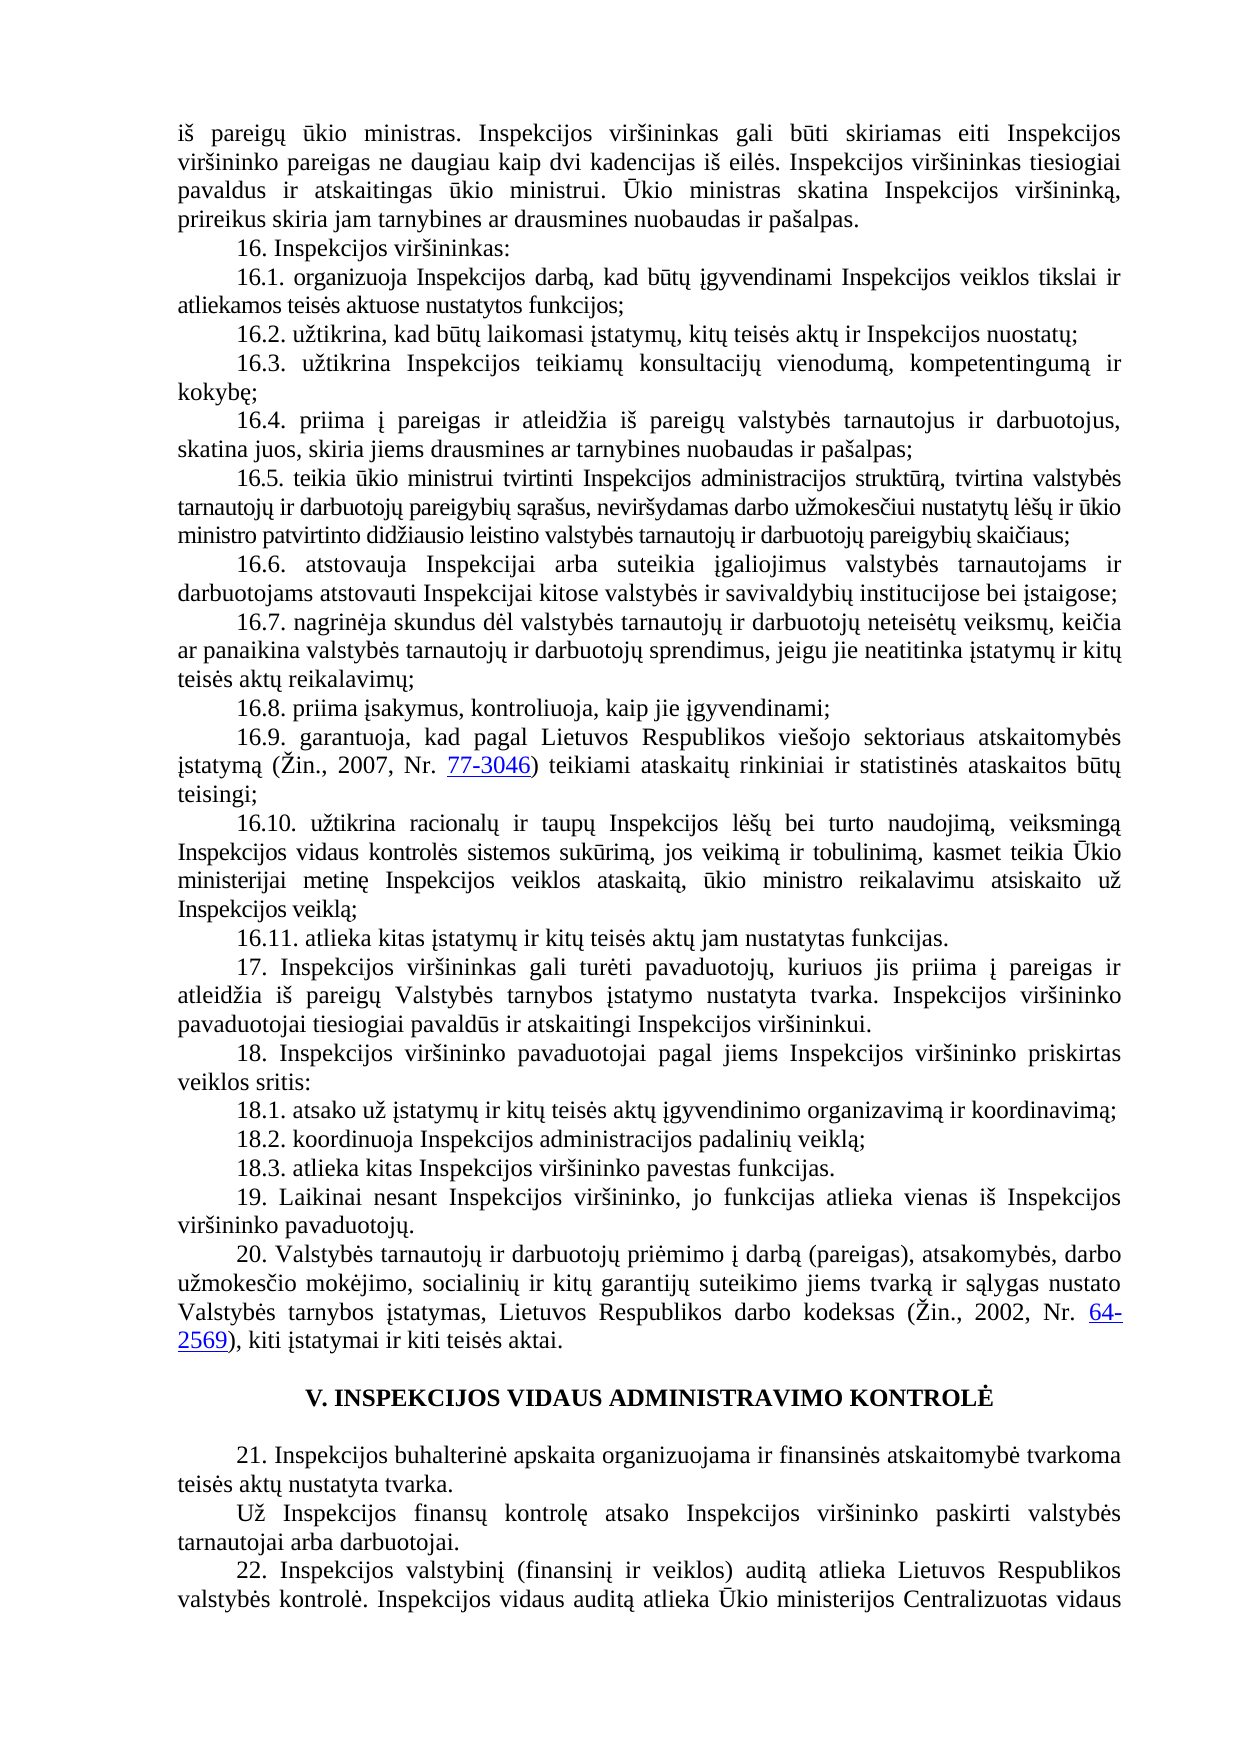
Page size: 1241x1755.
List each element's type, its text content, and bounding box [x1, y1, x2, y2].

text 16.1. organizuoja Inspekcijos darbą, kad būtų įgyvendinami Inspekcijos veiklos tikslai ir atliekamos teisės aktuose nustatytos funkcijos; [177, 262, 1122, 319]
text Už Inspekcijos finansų kontrolę atsako Inspekcijos viršininko paskirti valstybės tarnautojai arba darbuotojai. [177, 1498, 1122, 1556]
text 16.4. priima į pareigas ir atleidžia iš pareigų valstybės tarnautojus ir darbuotojus, skatina juos, skiria jiems drausmines ar tarnybines nuobaudas ir pašalpas; [177, 406, 1122, 463]
text 22. Inspekcijos valstybinį (finansinį ir veiklos) auditą atlieka Lietuvos Respublikos valstybės kontrolė. Inspekcijos vidaus auditą atlieka Ūkio ministerijos Centralizuotas vidaus [177, 1556, 1122, 1613]
text 18.2. koordinuoja Inspekcijos administracijos padalinių veiklą; [177, 1124, 1122, 1153]
text 18.1. atsako už įstatymų ir kitų teisės aktų įgyvendinimo organizavimą ir koordinavimą; [177, 1096, 1122, 1124]
text 18. Inspekcijos viršininko pavaduotojai pagal jiems Inspekcijos viršininko priskirtas veiklos sritis: [177, 1038, 1122, 1096]
text 17. Inspekcijos viršininkas gali turėti pavaduotojų, kuriuos jis priima į pareigas ir atleidžia iš pareigų Valstybės tarnybos įstatymo nustatyta tvarka. Inspekcijos viršininko pavaduotojai tiesiogiai pavaldūs ir atskaitingi Inspekcijos viršininkui. [177, 952, 1122, 1038]
text V. INSPEKCIJOS VIDAUS ADMINISTRAVIMO KONTROLĖ [177, 1383, 1122, 1412]
text iš pareigų ūkio ministras. Inspekcijos viršininkas gali būti skiriamas eiti Inspekcijos viršininko pareigas ne daugiau kaip dvi kadencijas iš eilės. Inspekcijos viršininkas tiesiogiai pavaldus ir atskaitingas ūkio ministrui. Ūkio ministras skatina Inspekcijos viršininką, prireikus skiria jam tarnybines ar drausmines nuobaudas ir pašalpas. [177, 118, 1122, 233]
text 16.7. nagrinėja skundus dėl valstybės tarnautojų ir darbuotojų neteisėtų veiksmų, keičia ar panaikina valstybės tarnautojų ir darbuotojų sprendimus, jeigu jie neatitinka įstatymų ir kitų teisės aktų reikalavimų; [177, 607, 1122, 693]
text 16.6. atstovauja Inspekcijai arba suteikia įgaliojimus valstybės tarnautojams ir darbuotojams atstovauti Inspekcijai kitose valstybės ir savivaldybių institucijose bei įstaigose; [177, 549, 1122, 607]
text 16.8. priima įsakymus, kontroliuoja, kaip jie įgyvendinami; [177, 693, 1122, 722]
text 19. Laikinai nesant Inspekcijos viršininko, jo funkcijas atlieka vienas iš Inspekcijos viršininko pavaduotojų. [177, 1182, 1122, 1239]
text 16.5. teikia ūkio ministrui tvirtinti Inspekcijos administracijos struktūrą, tvirtina valstybės tarnautojų ir darbuotojų pareigybių sąrašus, neviršydamas darbo užmokesčiui nustatytų lėšų ir ūkio ministro patvirtinto didžiausio leistino valstybės tarnautojų ir darbuotojų pareigybių skaičiaus; [177, 463, 1122, 549]
text 16.3. užtikrina Inspekcijos teikiamų konsultacijų vienodumą, kompetentingumą ir kokybę; [177, 348, 1122, 406]
text 16.2. užtikrina, kad būtų laikomasi įstatymų, kitų teisės aktų ir Inspekcijos nuostatų; [177, 319, 1122, 348]
text 21. Inspekcijos buhalterinė apskaita organizuojama ir finansinės atskaitomybė tvarkoma teisės aktų nustatyta tvarka. [177, 1441, 1122, 1498]
text 16.9. garantuoja, kad pagal Lietuvos Respublikos viešojo sektoriaus atskaitomybės įstatymą (Žin., 2007, Nr. 77-3046) teikiami ataskaitų rinkiniai ir statistinės ataskaitos būtų teisingi; [177, 722, 1122, 808]
text 20. Valstybės tarnautojų ir darbuotojų priėmimo į darbą (pareigas), atsakomybės, darbo užmokesčio mokėjimo, socialinių ir kitų garantijų suteikimo jiems tvarką ir sąlygas nustato Valstybės tarnybos įstatymas, Lietuvos Respublikos darbo kodeksas (Žin., 2002, Nr. 64-2569), kiti įstatymai ir kiti teisės aktai. [177, 1239, 1122, 1354]
text 16. Inspekcijos viršininkas: [177, 233, 1122, 262]
text 16.10. užtikrina racionalų ir taupų Inspekcijos lėšų bei turto naudojimą, veiksmingą Inspekcijos vidaus kontrolės sistemos sukūrimą, jos veikimą ir tobulinimą, kasmet teikia Ūkio ministerijai metinę Inspekcijos veiklos ataskaitą, ūkio ministro reikalavimu atsiskaito už Inspekcijos veiklą; [177, 808, 1122, 923]
text 18.3. atlieka kitas Inspekcijos viršininko pavestas funkcijas. [177, 1153, 1122, 1182]
text 16.11. atlieka kitas įstatymų ir kitų teisės aktų jam nustatytas funkcijas. [177, 923, 1122, 952]
